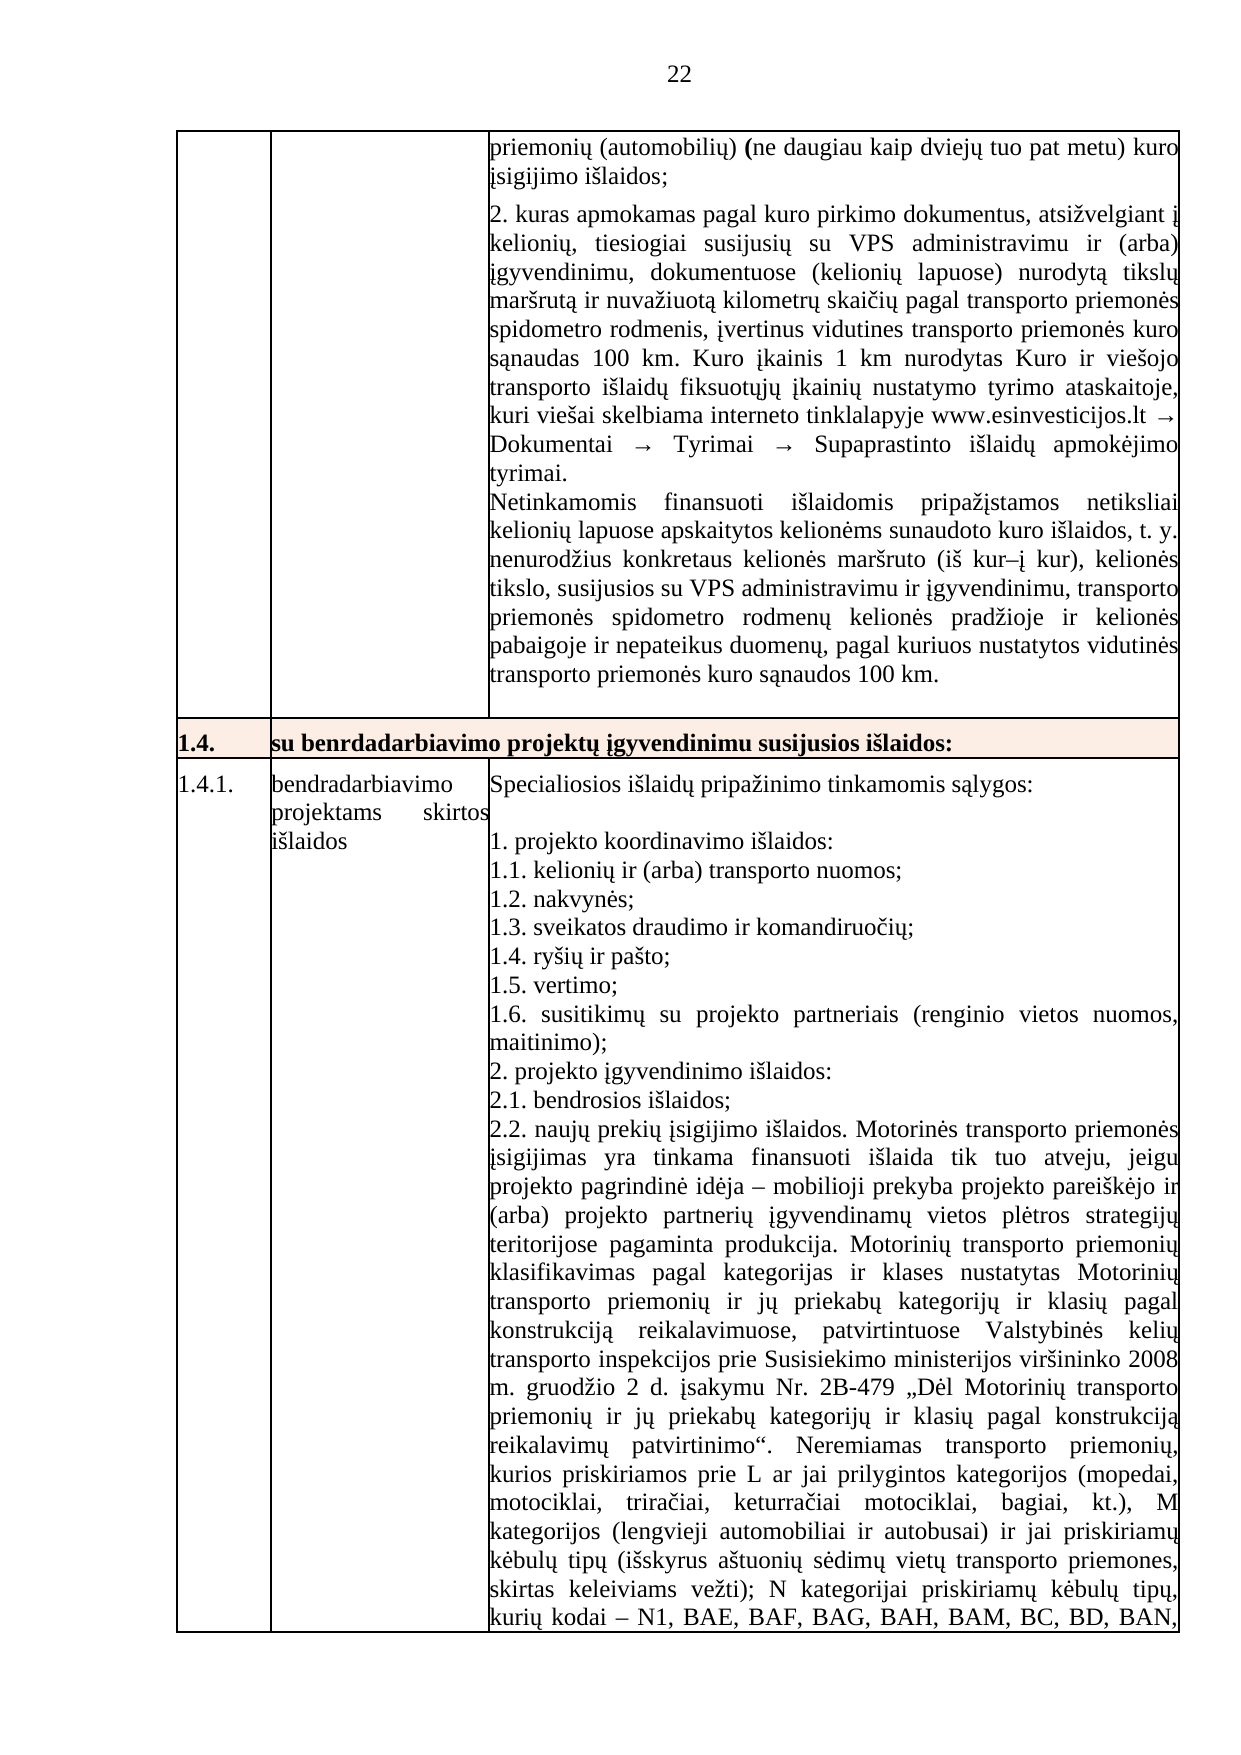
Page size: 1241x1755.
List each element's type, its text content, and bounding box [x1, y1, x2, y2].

table_cell [178, 132, 270, 717]
table_cell priemonių (automobilių) (ne daugiau kaip dviejų tuo pat metu) kuro įsigijimo išlaidos; 2. kuras apmokamas pagal kuro pirkimo dokumentus, atsižvelgiant į kelionių, tiesiogiai susijusių su VPS administravimu ir (arba) įgyvendinimu, dokumentuose (kelionių lapuose) nurodytą tikslų maršrutą ir nuvažiuotą kilometrų skaičių pagal transporto priemonės spidometro rodmenis, įvertinus vidutines transporto priemonės kuro sąnaudas 100 km. Kuro įkainis 1 km nurodytas Kuro ir viešojo transporto išlaidų fiksuotųjų įkainių nustatymo tyrimo ataskaitoje, kuri viešai skelbiama interneto tinklalapyje www.esinvesticijos.lt → Dokumentai → Tyrimai → Supaprastinto išlaidų apmokėjimo tyrimai. Netinkamomis finansuoti išlaidomis pripažįstamos netiksliai kelionių lapuose apskaitytos kelionėms sunaudoto kuro išlaidos, t. y. nenurodžius konkretaus kelionės maršruto (iš kur–į kur), kelionės tikslo, susijusios su VPS administravimu ir įgyvendinimu, transporto priemonės spidometro rodmenų kelionės pradžioje ir kelionės pabaigoje ir nepateikus duomenų, pagal kuriuos nustatytos vidutinės transporto priemonės kuro sąnaudos 100 km. [490, 132, 1178, 717]
table_cell 1.4.1. [178, 759, 270, 1631]
table_cell [272, 132, 488, 717]
table_cell su benrdadarbiavimo projektų įgyvendinimu susijusios išlaidos: [272, 719, 1178, 757]
table_cell bendradarbiavimo projektams skirtos išlaidos [272, 759, 488, 1631]
table_cell 1.4. [178, 719, 270, 757]
table_cell Specialiosios išlaidų pripažinimo tinkamomis sąlygos: 1. projekto koordinavimo išlaidos: 1.1. kelionių ir (arba) transporto nuomos; 1.2. nakvynės; 1.3. sveikatos draudimo ir komandiruočių; 1.4. ryšių ir pašto; 1.5. vertimo; 1.6. susitikimų su projekto partneriais (renginio vietos nuomos, maitinimo); 2. projekto įgyvendinimo išlaidos: 2.1. bendrosios išlaidos; 2.2. naujų prekių įsigijimo išlaidos. Motorinės transporto priemonės įsigijimas yra tinkama finansuoti išlaida tik tuo atveju, jeigu projekto pagrindinė idėja – mobilioji prekyba projekto pareiškėjo ir (arba) projekto partnerių įgyvendinamų vietos plėtros strategijų teritorijose pagaminta produkcija. Motorinių transporto priemonių klasifikavimas pagal kategorijas ir klases nustatytas Motorinių transporto priemonių ir jų priekabų kategorijų ir klasių pagal konstrukciją reikalavimuose, patvirtintuose Valstybinės kelių transporto inspekcijos prie Susisiekimo ministerijos viršininko 2008 m. gruodžio 2 d. įsakymu Nr. 2B-479 „Dėl Motorinių transporto priemonių ir jų priekabų kategorijų ir klasių pagal konstrukciją reikalavimų patvirtinimo“. Neremiamas transporto priemonių, kurios priskiriamos prie L ar jai prilygintos kategorijos (mopedai, motociklai, triračiai, keturračiai motociklai, bagiai, kt.), M kategorijos (lengvieji automobiliai ir autobusai) ir jai priskiriamų kėbulų tipų (išskyrus aštuonių sėdimų vietų transporto priemones, skirtas keleiviams vežti); N kategorijai priskiriamų kėbulų tipų, kurių kodai – N1, BAE, BAF, BAG, BAH, BAM, BC, BD, BAN, [490, 759, 1178, 1631]
